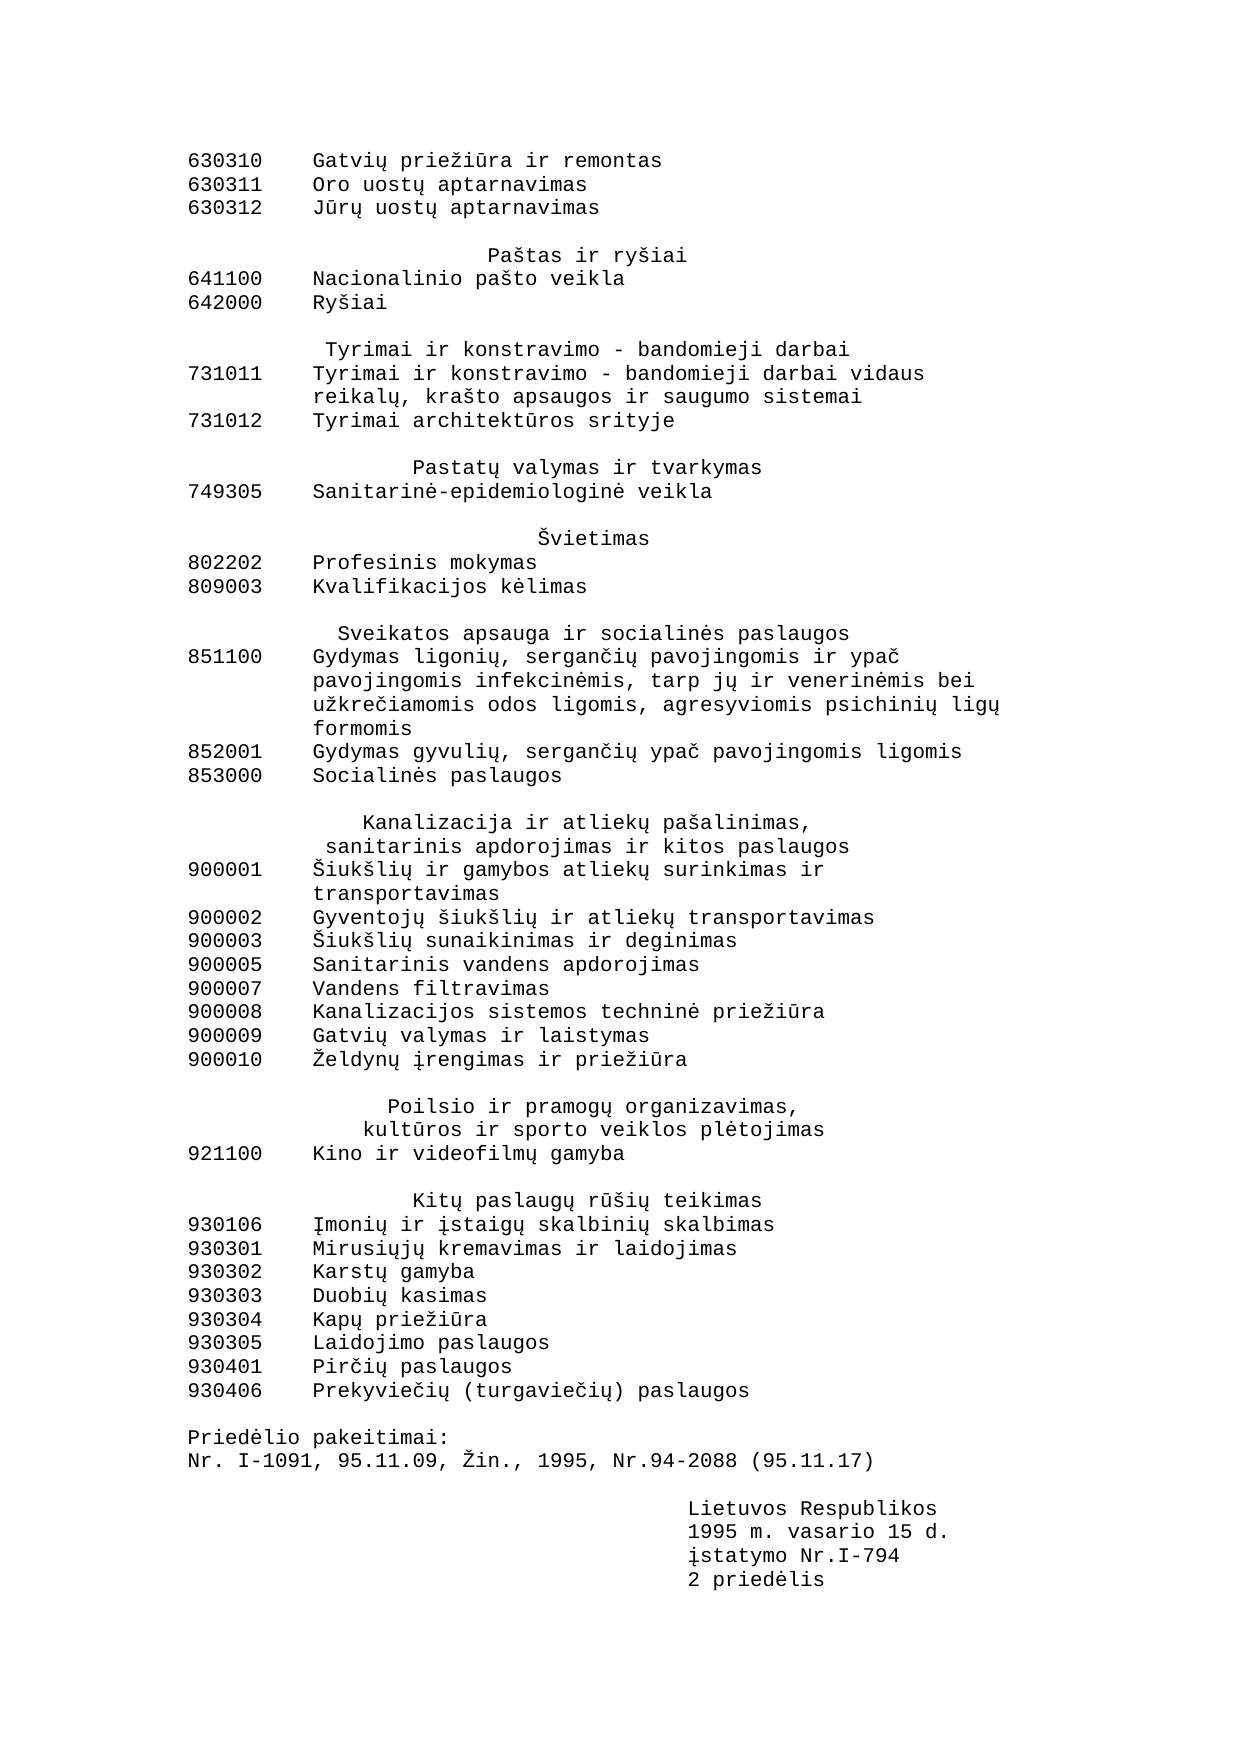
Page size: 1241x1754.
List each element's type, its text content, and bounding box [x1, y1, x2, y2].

text 930303 Duobių kasimas [187, 1285, 1053, 1309]
text 802202 Profesinis mokymas [187, 552, 1053, 576]
text 809003 Kvalifikacijos kėlimas [187, 576, 1053, 599]
text užkrečiamomis odos ligomis, agresyviomis psichinių ligų [187, 694, 1053, 717]
text 900002 Gyventojų šiukšlių ir atliekų transportavimas [187, 907, 1053, 930]
text 851100 Gydymas ligonių, sergančių pavojingomis ir ypač [187, 647, 1053, 670]
text Kitų paslaugų rūšių teikimas [187, 1190, 1053, 1214]
text 641100 Nacionalinio pašto veikla [187, 268, 1053, 292]
text 900008 Kanalizacijos sistemos techninė priežiūra [187, 1001, 1053, 1025]
text 930301 Mirusiųjų kremavimas ir laidojimas [187, 1238, 1053, 1261]
text sanitarinis apdorojimas ir kitos paslaugos [187, 836, 1053, 859]
text Poilsio ir pramogų organizavimas, [187, 1096, 1053, 1119]
text kultūros ir sporto veiklos plėtojimas [187, 1119, 1053, 1143]
text 731012 Tyrimai architektūros srityje [187, 410, 1053, 434]
text Pastatų valymas ir tvarkymas [187, 457, 1053, 481]
text formomis [187, 717, 1053, 741]
text 900009 Gatvių valymas ir laistymas [187, 1025, 1053, 1048]
text 930106 Įmonių ir įstaigų skalbinių skalbimas [187, 1214, 1053, 1238]
text 930305 Laidojimo paslaugos [187, 1332, 1053, 1356]
text 930302 Karstų gamyba [187, 1261, 1053, 1285]
text Švietimas [187, 528, 1053, 552]
text Sveikatos apsauga ir socialinės paslaugos [187, 623, 1053, 647]
text Tyrimai ir konstravimo - bandomieji darbai [187, 339, 1053, 363]
text 630312 Jūrų uostų aptarnavimas [187, 197, 1053, 221]
text 900001 Šiukšlių ir gamybos atliekų surinkimas ir [187, 859, 1053, 883]
text 749305 Sanitarinė-epidemiologinė veikla [187, 481, 1053, 505]
text Nr. I-1091, 95.11.09, Žin., 1995, Nr.94-2088 (95.11.17) [187, 1451, 1053, 1474]
text Lietuvos Respublikos [187, 1498, 1053, 1521]
text Paštas ir ryšiai [187, 244, 1053, 268]
text Priedėlio pakeitimai: [187, 1427, 1053, 1451]
text pavojingomis infekcinėmis, tarp jų ir venerinėmis bei [187, 670, 1053, 694]
text 2 priedėlis [187, 1569, 1053, 1592]
text 630310 Gatvių priežiūra ir remontas [187, 150, 1053, 174]
text įstatymo Nr.I-794 [187, 1545, 1053, 1569]
text 900010 Želdynų įrengimas ir priežiūra [187, 1048, 1053, 1072]
text transportavimas [187, 883, 1053, 907]
text 1995 m. vasario 15 d. [187, 1521, 1053, 1545]
text 930406 Prekyviečių (turgaviečių) paslaugos [187, 1379, 1053, 1403]
text 921100 Kino ir videofilmų gamyba [187, 1143, 1053, 1167]
text 630311 Oro uostų aptarnavimas [187, 174, 1053, 197]
text 900007 Vandens filtravimas [187, 978, 1053, 1001]
text 853000 Socialinės paslaugos [187, 765, 1053, 788]
text 852001 Gydymas gyvulių, sergančių ypač pavojingomis ligomis [187, 741, 1053, 765]
text 930401 Pirčių paslaugos [187, 1356, 1053, 1379]
text reikalų, krašto apsaugos ir saugumo sistemai [187, 386, 1053, 410]
text 930304 Kapų priežiūra [187, 1309, 1053, 1332]
text 642000 Ryšiai [187, 292, 1053, 316]
text Kanalizacija ir atliekų pašalinimas, [187, 812, 1053, 836]
text 900005 Sanitarinis vandens apdorojimas [187, 954, 1053, 978]
text 900003 Šiukšlių sunaikinimas ir deginimas [187, 930, 1053, 954]
text 731011 Tyrimai ir konstravimo - bandomieji darbai vidaus [187, 363, 1053, 386]
